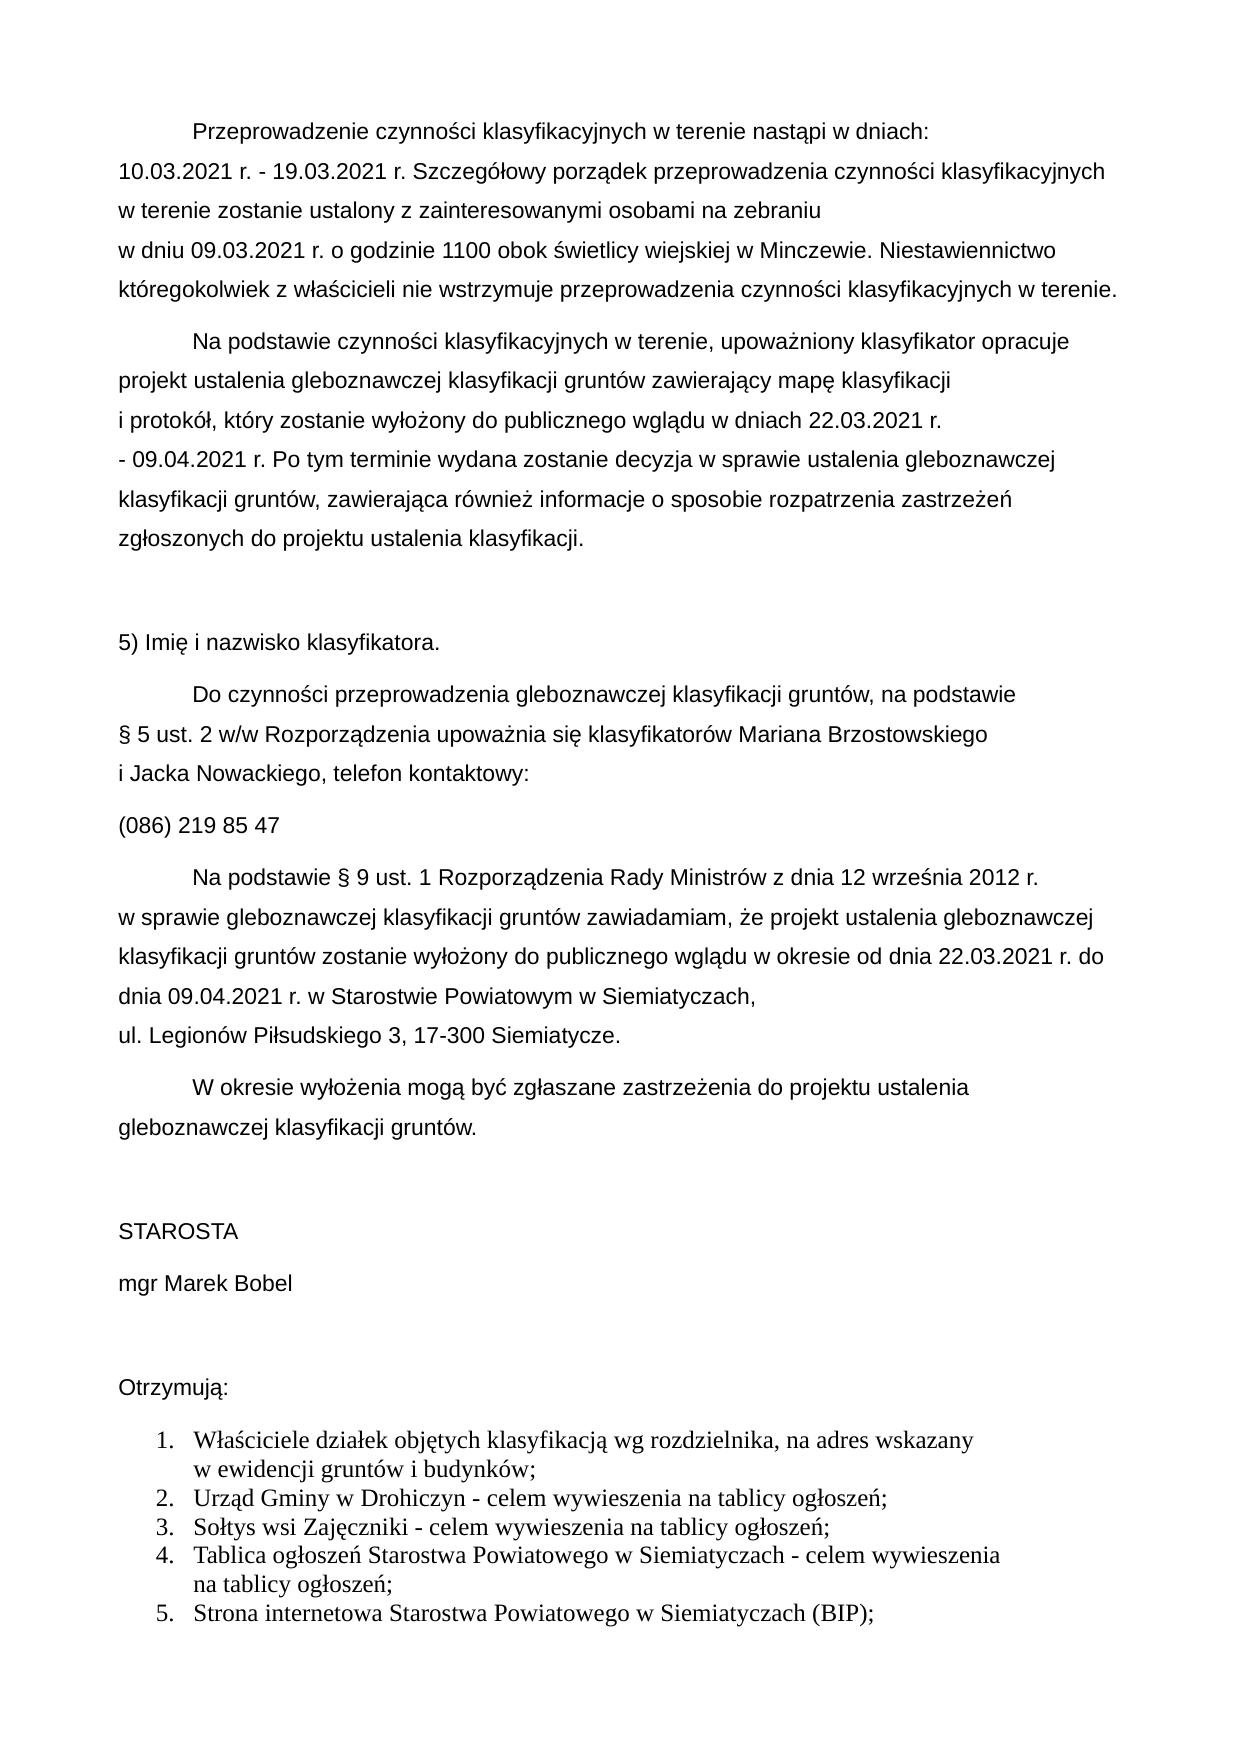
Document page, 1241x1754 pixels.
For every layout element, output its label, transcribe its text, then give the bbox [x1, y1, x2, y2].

text Otrzymują: [118, 1373, 1122, 1400]
text 5) Imię i nazwisko klasyfikatora. [118, 629, 1122, 656]
text W okresie wyłożenia mogą być zgłaszane zastrzeżenia do projektu ustalenia gleboznawczej klasyfikacji gruntów. [118, 1074, 1122, 1140]
text Przeprowadzenie czynności klasyfikacyjnych w terenie nastąpi w dniach: 10.03.2021 r. - 19.03.2021 r. Szczegółowy porządek przeprowadzenia czynności klasyfikacyjnych w terenie zostanie ustalony z zainteresowanymi osobami na zebraniu w dniu 09.03.2021 r. o godzinie 1100 obok świetlicy wiejskiej w Minczewie. Niestawiennictwo któregokolwiek z właścicieli nie wstrzymuje przeprowadzenia czynności klasyfikacyjnych w terenie. [118, 118, 1122, 302]
text STAROSTA [118, 1218, 1122, 1244]
list Sołtys wsi Zajęczniki - celem wywieszenia na tablicy ogłoszeń; [156, 1512, 1122, 1541]
text Na podstawie czynności klasyfikacyjnych w terenie, upoważniony klasyfikator opracuje projekt ustalenia gleboznawczej klasyfikacji gruntów zawierający mapę klasyfikacji i protokół, który zostanie wyłożony do publicznego wglądu w dniach 22.03.2021 r. - 09.04.2021 r. Po tym terminie wydana zostanie decyzja w sprawie ustalenia gleboznawczej klasyfikacji gruntów, zawierająca również informacje o sposobie rozpatrzenia zastrzeżeń zgłoszonych do projektu ustalenia klasyfikacji. [118, 328, 1122, 552]
text mgr Marek Bobel [118, 1269, 1122, 1296]
list Strona internetowa Starostwa Powiatowego w Siemiatyczach (BIP); [156, 1598, 1122, 1627]
list Właściciele działek objętych klasyfikacją wg rozdzielnika, na adres wskazany w ewidencji gruntów i budynków; [156, 1426, 1122, 1483]
list Tablica ogłoszeń Starostwa Powiatowego w Siemiatyczach - celem wywieszenia na tablicy ogłoszeń; [156, 1541, 1122, 1598]
text (086) 219 85 47 [118, 812, 1122, 839]
text Do czynności przeprowadzenia gleboznawczej klasyfikacji gruntów, na podstawie § 5 ust. 2 w/w Rozporządzenia upoważnia się klasyfikatorów Mariana Brzostowskiego i Jacka Nowackiego, telefon kontaktowy: [118, 681, 1122, 787]
list Urząd Gminy w Drohiczyn - celem wywieszenia na tablicy ogłoszeń; [156, 1483, 1122, 1512]
text Na podstawie § 9 ust. 1 Rozporządzenia Rady Ministrów z dnia 12 września 2012 r. w sprawie gleboznawczej klasyfikacji gruntów zawiadamiam, że projekt ustalenia gleboznawczej klasyfikacji gruntów zostanie wyłożony do publicznego wglądu w okresie od dnia 22.03.2021 r. do dnia 09.04.2021 r. w Starostwie Powiatowym w Siemiatyczach, ul. Legionów Piłsudskiego 3, 17-300 Siemiatycze. [118, 864, 1122, 1048]
